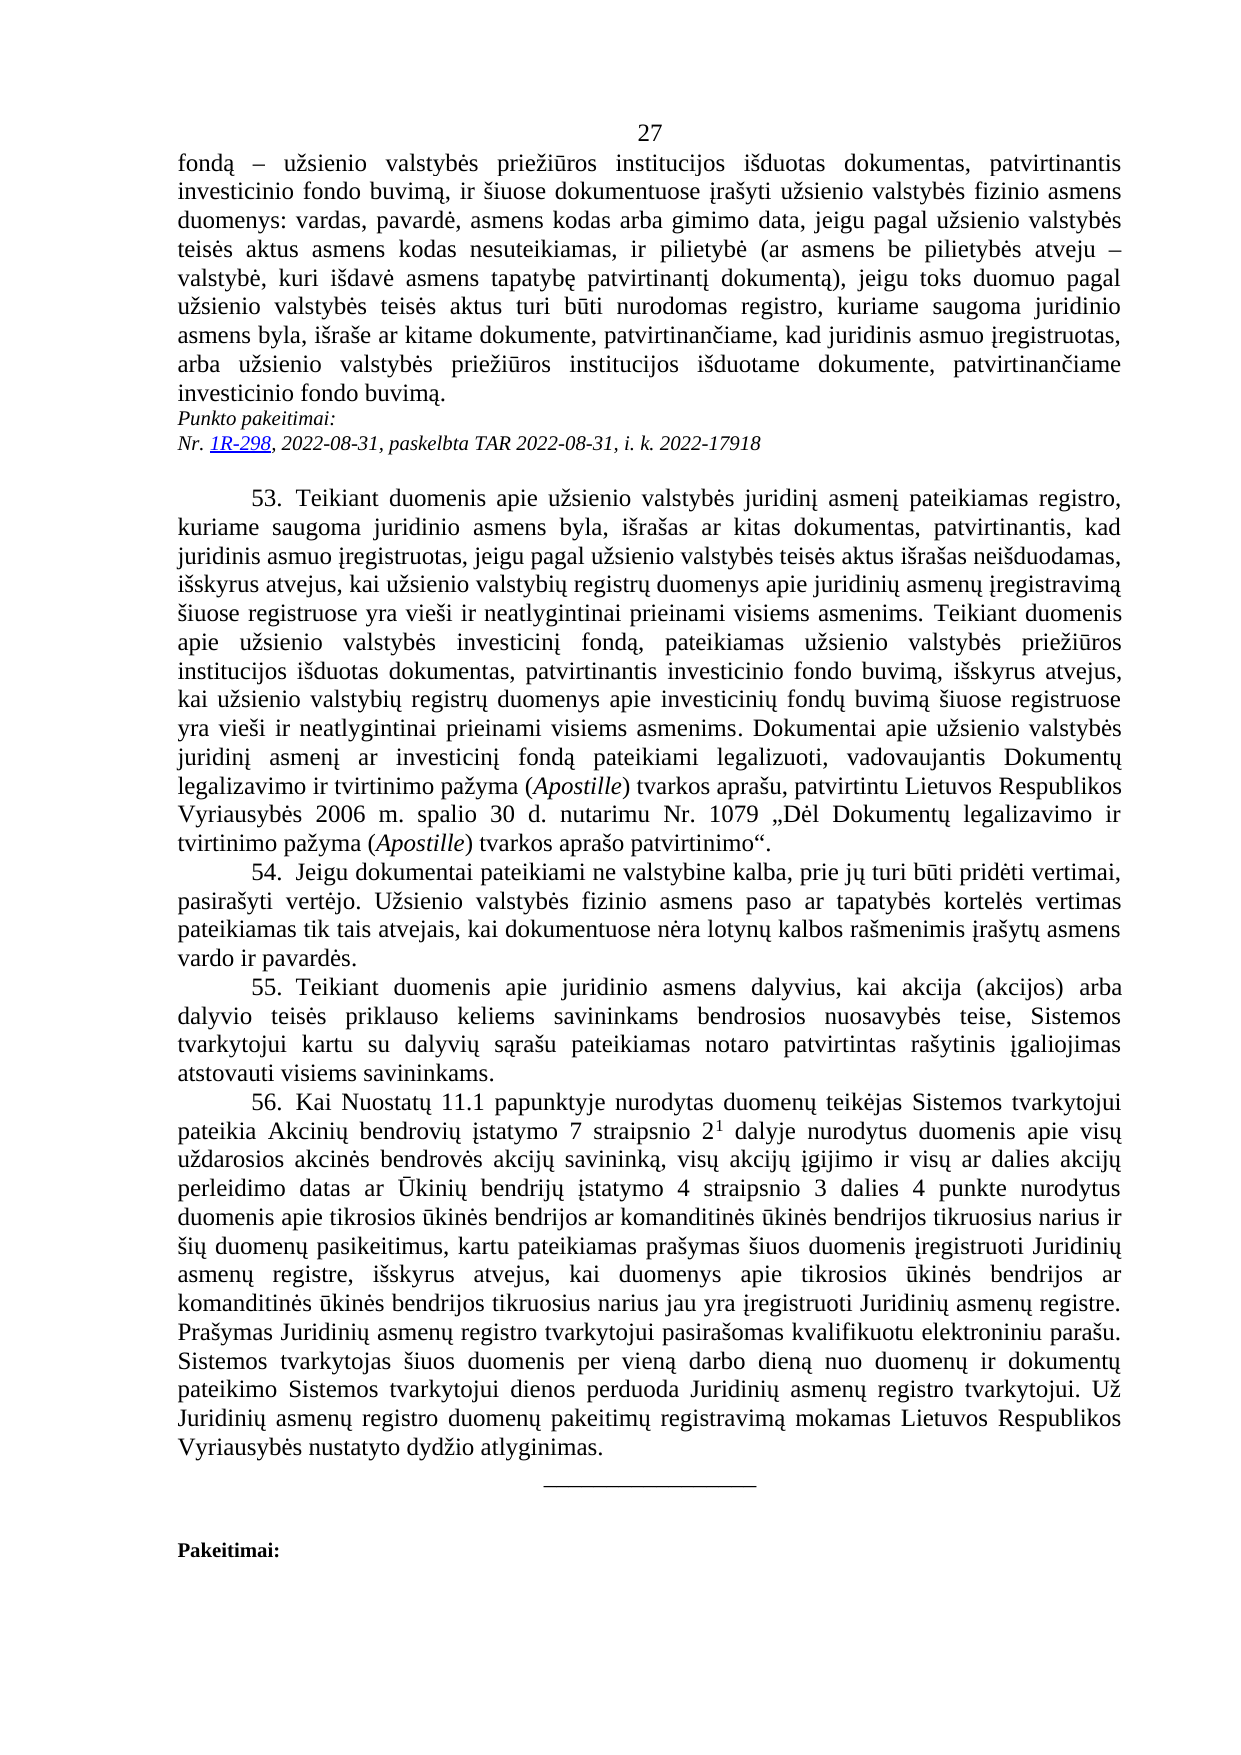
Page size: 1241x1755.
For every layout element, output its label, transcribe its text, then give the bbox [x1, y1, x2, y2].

text fondą – užsienio valstybės priežiūros institucijos išduotas dokumentas, patvirtinantis investicinio fondo buvimą, ir šiuose dokumentuose įrašyti užsienio valstybės fizinio asmens duomenys: vardas, pavardė, asmens kodas arba gimimo data, jeigu pagal užsienio valstybės teisės aktus asmens kodas nesuteikiamas, ir pilietybė (ar asmens be pilietybės atveju – valstybė, kuri išdavė asmens tapatybę patvirtinantį dokumentą), jeigu toks duomuo pagal užsienio valstybės teisės aktus turi būti nurodomas registro, kuriame saugoma juridinio asmens byla, išraše ar kitame dokumente, patvirtinančiame, kad juridinis asmuo įregistruotas, arba užsienio valstybės priežiūros institucijos išduotame dokumente, patvirtinančiame investicinio fondo buvimą. [177, 148, 1122, 406]
text 53. Teikiant duomenis apie užsienio valstybės juridinį asmenį pateikiamas registro, kuriame saugoma juridinio asmens byla, išrašas ar kitas dokumentas, patvirtinantis, kad juridinis asmuo įregistruotas, jeigu pagal užsienio valstybės teisės aktus išrašas neišduodamas, išskyrus atvejus, kai užsienio valstybių registrų duomenys apie juridinių asmenų įregistravimą šiuose registruose yra vieši ir neatlygintinai prieinami visiems asmenims. Teikiant duomenis apie užsienio valstybės investicinį fondą, pateikiamas užsienio valstybės priežiūros institucijos išduotas dokumentas, patvirtinantis investicinio fondo buvimą, išskyrus atvejus, kai užsienio valstybių registrų duomenys apie investicinių fondų buvimą šiuose registruose yra vieši ir neatlygintinai prieinami visiems asmenims. Dokumentai apie užsienio valstybės juridinį asmenį ar investicinį fondą pateikiami legalizuoti, vadovaujantis Dokumentų legalizavimo ir tvirtinimo pažyma (Apostille) tvarkos aprašu, patvirtintu Lietuvos Respublikos Vyriausybės 2006 m. spalio 30 d. nutarimu Nr. 1079 „Dėl Dokumentų legalizavimo ir tvirtinimo pažyma (Apostille) tvarkos aprašo patvirtinimo“. [177, 483, 1122, 857]
text 54. Jeigu dokumentai pateikiami ne valstybine kalba, prie jų turi būti pridėti vertimai, pasirašyti vertėjo. Užsienio valstybės fizinio asmens paso ar tapatybės kortelės vertimas pateikiamas tik tais atvejais, kai dokumentuose nėra lotynų kalbos rašmenimis įrašytų asmens vardo ir pavardės. [177, 857, 1122, 972]
text Pakeitimai: [177, 1538, 1122, 1562]
text 55. Teikiant duomenis apie juridinio asmens dalyvius, kai akcija (akcijos) arba dalyvio teisės priklauso keliems savininkams bendrosios nuosavybės teise, Sistemos tvarkytojui kartu su dalyvių sąrašu pateikiamas notaro patvirtintas rašytinis įgaliojimas atstovauti visiems savininkams. [177, 972, 1122, 1087]
text Nr. 1R-298, 2022-08-31, paskelbta TAR 2022-08-31, i. k. 2022-17918 [177, 430, 1122, 454]
text _________________ [177, 1461, 1122, 1489]
text 56. Kai Nuostatų 11.1 papunktyje nurodytas duomenų teikėjas Sistemos tvarkytojui pateikia Akcinių bendrovių įstatymo 7 straipsnio 21 dalyje nurodytus duomenis apie visų uždarosios akcinės bendrovės akcijų savininką, visų akcijų įgijimo ir visų ar dalies akcijų perleidimo datas ar Ūkinių bendrijų įstatymo 4 straipsnio 3 dalies 4 punkte nurodytus duomenis apie tikrosios ūkinės bendrijos ar komanditinės ūkinės bendrijos tikruosius narius ir šių duomenų pasikeitimus, kartu pateikiamas prašymas šiuos duomenis įregistruoti Juridinių asmenų registre, išskyrus atvejus, kai duomenys apie tikrosios ūkinės bendrijos ar komanditinės ūkinės bendrijos tikruosius narius jau yra įregistruoti Juridinių asmenų registre. Prašymas Juridinių asmenų registro tvarkytojui pasirašomas kvalifikuotu elektroniniu parašu. Sistemos tvarkytojas šiuos duomenis per vieną darbo dieną nuo duomenų ir dokumentų pateikimo Sistemos tvarkytojui dienos perduoda Juridinių asmenų registro tvarkytojui. Už Juridinių asmenų registro duomenų pakeitimų registravimą mokamas Lietuvos Respublikos Vyriausybės nustatyto dydžio atlyginimas. [177, 1087, 1122, 1461]
text Punkto pakeitimai: [177, 406, 1122, 430]
